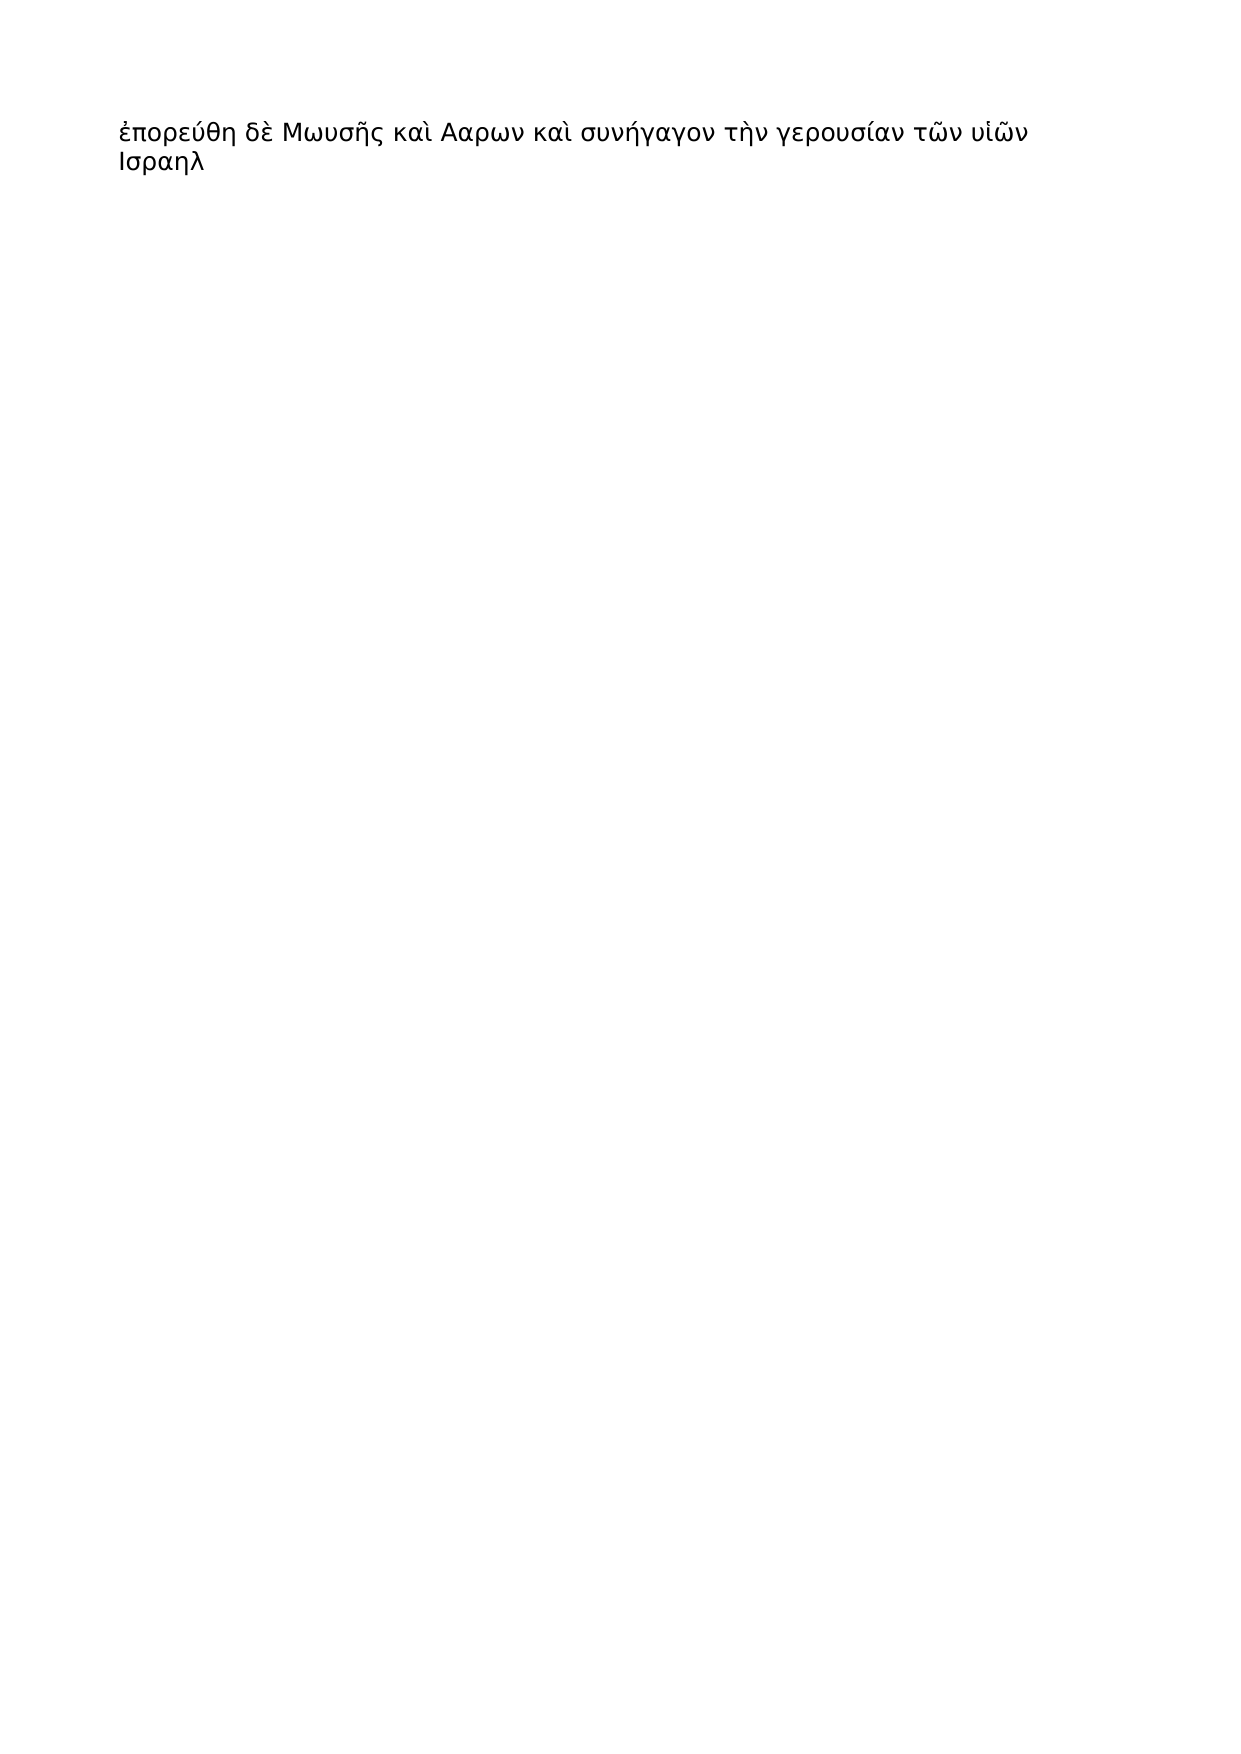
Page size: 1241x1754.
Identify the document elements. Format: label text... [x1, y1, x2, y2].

text ἐπορεύθη δὲ Μωυσῆς καὶ Ααρων καὶ συνήγαγον τὴν γερουσίαν τῶν υἱῶν Ισραηλ [118, 118, 1122, 176]
